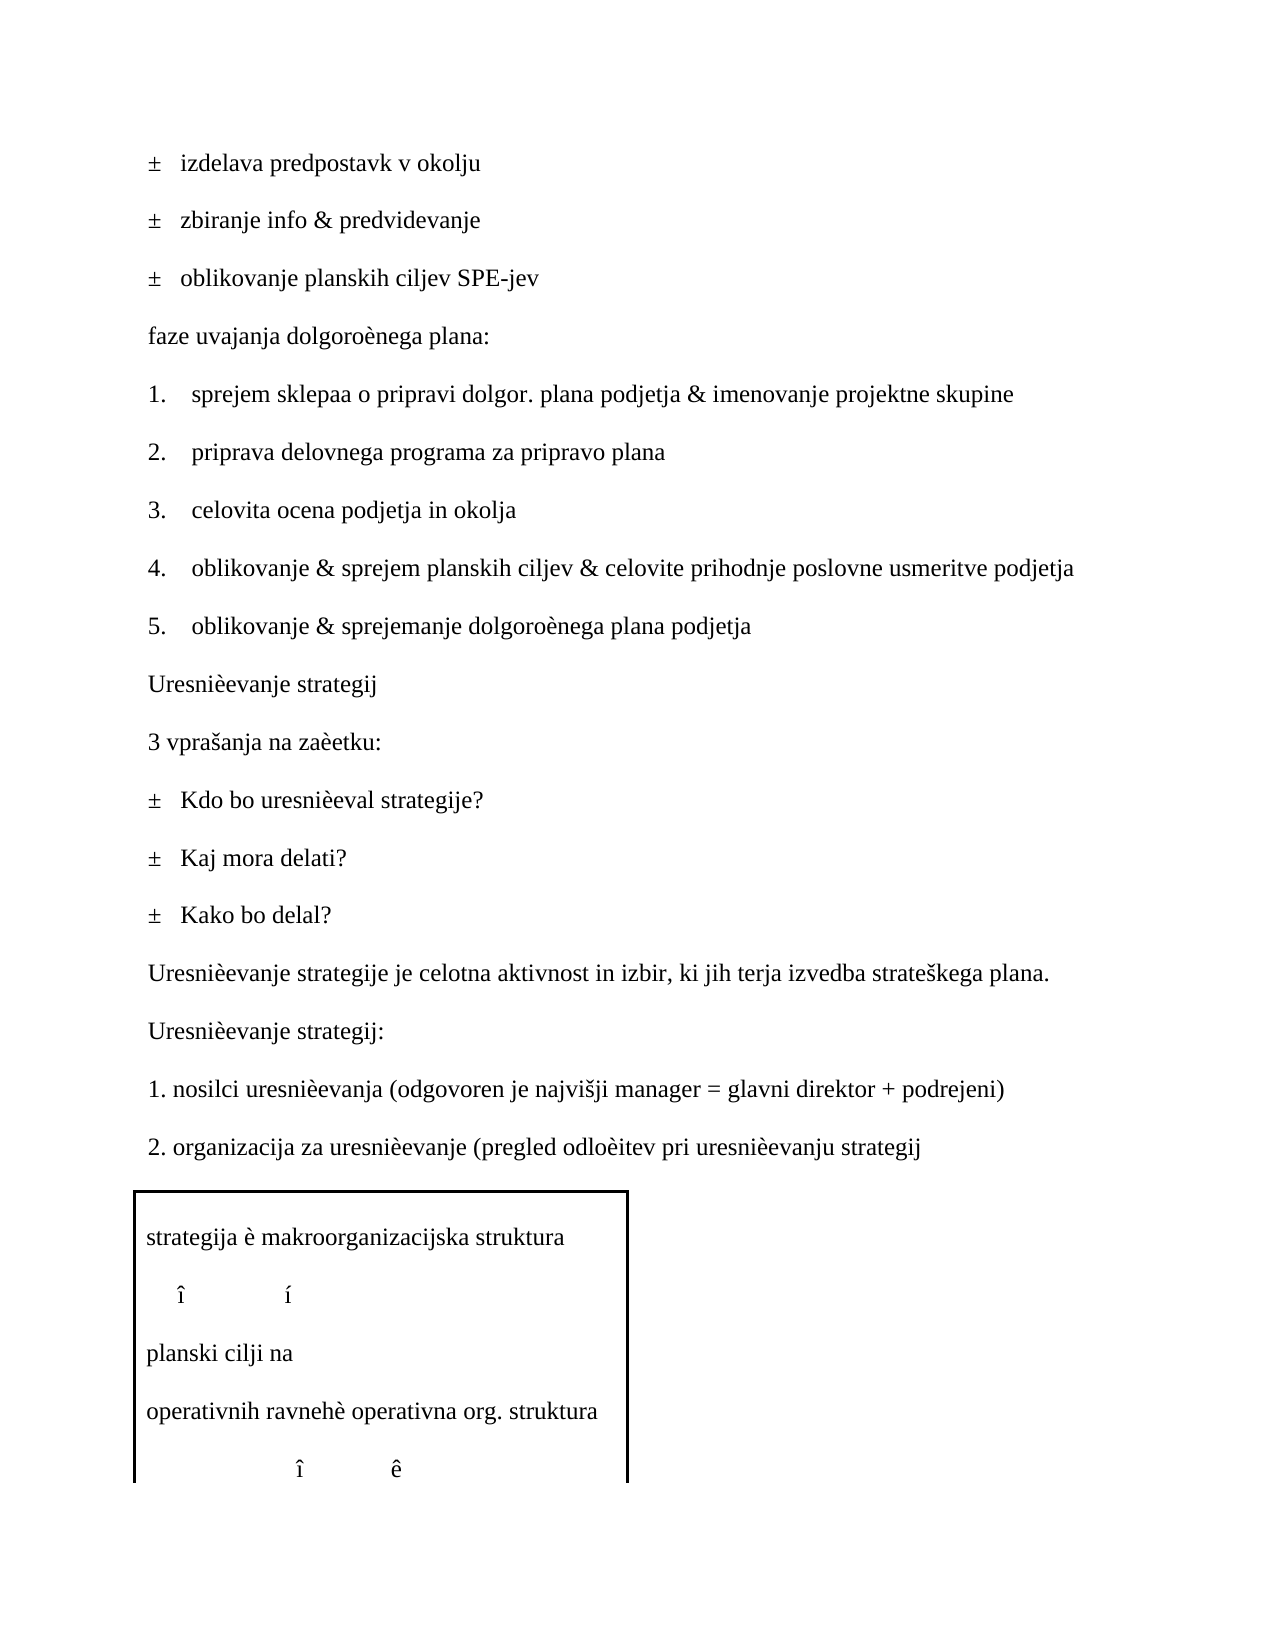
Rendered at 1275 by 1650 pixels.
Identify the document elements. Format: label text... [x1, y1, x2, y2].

text 4. oblikovanje & sprejem planskih ciljev & celovite prihodnje poslovne usmeritve podjetja [148, 553, 1127, 582]
text 1. nosilci uresnièevanja (odgovoren je najvišji manager = glavni direktor + podrejeni) [148, 1074, 1127, 1103]
text 3. celovita ocena podjetja in okolja [148, 495, 1127, 524]
text ± Kaj mora delati? [148, 843, 1127, 871]
text faze uvajanja dolgoroènega plana: [148, 321, 1127, 350]
text 2. organizacija za uresnièevanje (pregled odloèitev pri uresnièevanju strategij [148, 1132, 1127, 1161]
text ± oblikovanje planskih ciljev SPE-jev [148, 263, 1127, 292]
table_cell planski cilji na [136, 1309, 626, 1367]
table_cell î í [136, 1251, 626, 1309]
text ± Kako bo delal? [148, 901, 1127, 929]
table_cell operativnih ravnehè operativna org. struktura [136, 1367, 626, 1425]
text ± Kdo bo uresnièeval strategije? [148, 785, 1127, 813]
text ± zbiranje info & predvidevanje [148, 206, 1127, 234]
table_cell î ê [136, 1425, 626, 1483]
text Uresnièevanje strategije je celotna aktivnost in izbir, ki jih terja izvedba strateškega plana. [148, 958, 1127, 987]
text Uresnièevanje strategij: [148, 1016, 1127, 1045]
text 3 vprašanja na zaèetku: [148, 727, 1127, 756]
table_header strategija è makroorganizacijska struktura [136, 1193, 626, 1251]
text ± izdelava predpostavk v okolju [148, 148, 1127, 176]
text 1. sprejem sklepaa o pripravi dolgor. plana podjetja & imenovanje projektne skupine [148, 379, 1127, 408]
text 2. priprava delovnega programa za pripravo plana [148, 437, 1127, 466]
text Uresnièevanje strategij [148, 669, 1127, 698]
text 5. oblikovanje & sprejemanje dolgoroènega plana podjetja [148, 611, 1127, 640]
